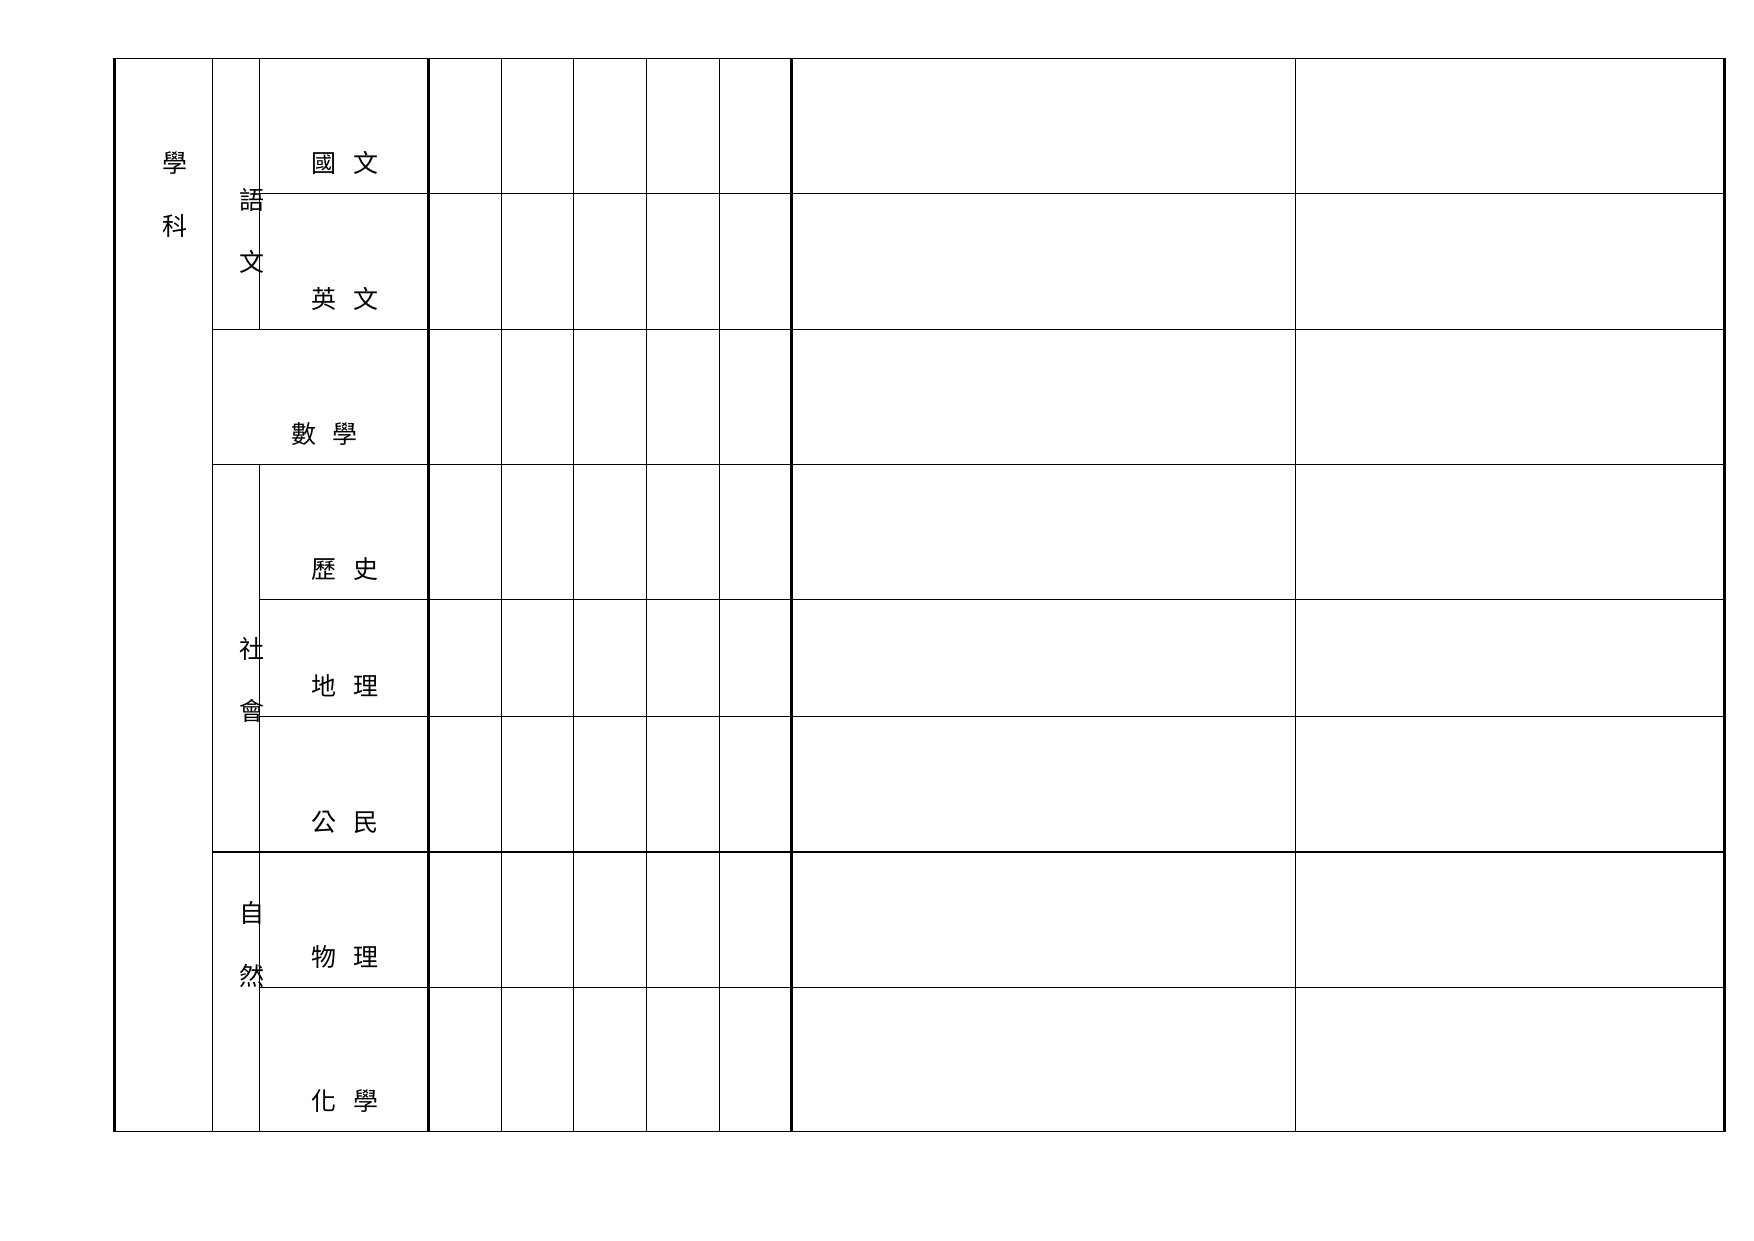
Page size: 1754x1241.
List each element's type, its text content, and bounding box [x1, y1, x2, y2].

table_cell [793, 853, 1295, 987]
table_cell 學科 [116, 59, 212, 1131]
table_cell [793, 465, 1295, 599]
table_cell [430, 988, 501, 1131]
table_cell [720, 600, 790, 716]
table_cell 自然 [245, 906, 258, 910]
table_cell [502, 853, 573, 987]
table_cell [574, 717, 646, 851]
table_cell [647, 330, 719, 464]
table_cell [647, 717, 719, 851]
table_cell [720, 194, 790, 328]
table_cell [793, 330, 1295, 464]
table_cell [502, 330, 573, 464]
table_cell [793, 988, 1295, 1131]
table_cell [430, 717, 501, 851]
table_cell [1296, 853, 1723, 987]
table_cell [720, 330, 790, 464]
table_cell [574, 853, 646, 987]
table_cell [647, 853, 719, 987]
table_cell [647, 465, 719, 599]
table_cell [430, 853, 501, 987]
table_cell [720, 853, 790, 987]
table_cell [430, 600, 501, 716]
table_cell [720, 988, 790, 1131]
table_cell [502, 600, 573, 716]
table_cell [647, 59, 719, 193]
table_cell [430, 465, 501, 599]
table_cell 語文 [213, 59, 259, 328]
table_cell [720, 717, 790, 851]
table_cell [1296, 717, 1723, 851]
table_cell [1296, 465, 1723, 599]
table_cell [1296, 988, 1723, 1131]
table_cell 化學 [260, 988, 427, 1131]
table_cell [430, 194, 501, 328]
table_cell [574, 194, 646, 328]
table_cell [430, 59, 501, 193]
table_cell [793, 717, 1295, 851]
table_cell [720, 59, 790, 193]
table_cell [647, 194, 719, 328]
table_cell [793, 194, 1295, 328]
table_cell 公民 [260, 717, 427, 851]
table_cell [1296, 194, 1723, 328]
table_cell 歷史 [260, 465, 427, 599]
table_cell [574, 59, 646, 193]
table_cell [502, 988, 573, 1131]
table_cell [502, 465, 573, 599]
table_cell [574, 988, 646, 1131]
table_cell [647, 988, 719, 1131]
table_cell 物理 [260, 853, 427, 987]
table_cell 國文 [260, 59, 427, 193]
table_cell 社會 [213, 465, 259, 851]
table_cell 英文 [260, 194, 427, 328]
table_cell [720, 465, 790, 599]
table_cell [793, 600, 1295, 716]
table_cell [1296, 600, 1723, 716]
table_cell [647, 600, 719, 716]
table_cell 自然 [245, 917, 258, 921]
table_cell [574, 465, 646, 599]
table_cell [430, 330, 501, 464]
table_cell 地理 [260, 600, 427, 716]
table_cell [1296, 330, 1723, 464]
table_cell 自然 [213, 853, 259, 1131]
table_cell [793, 59, 1295, 193]
table_cell [502, 59, 573, 193]
table_cell [502, 717, 573, 851]
table_cell [1296, 59, 1723, 193]
table_cell 數學 [213, 330, 427, 464]
table_cell [574, 600, 646, 716]
table_cell [502, 194, 573, 328]
table_cell [574, 330, 646, 464]
